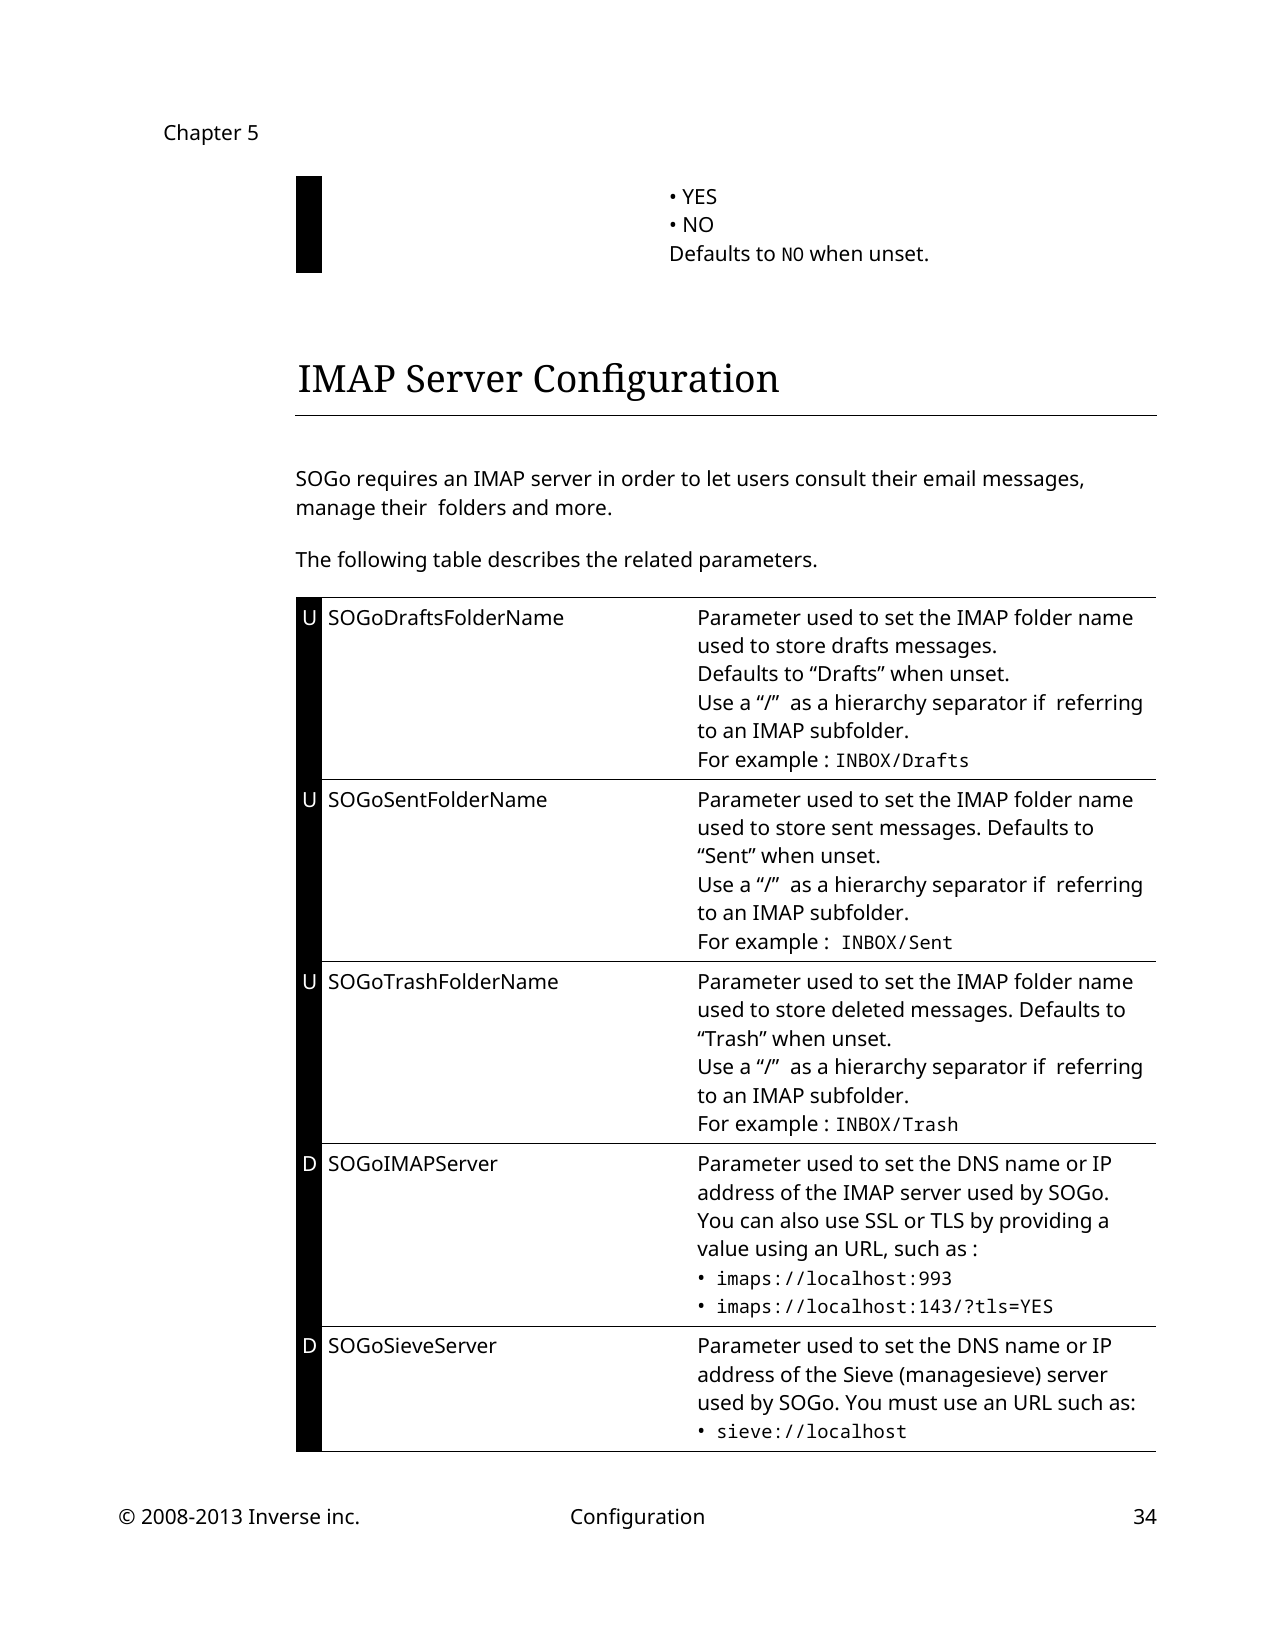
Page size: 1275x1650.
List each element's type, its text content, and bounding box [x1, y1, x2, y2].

table_cell U [296, 962, 322, 1143]
table_header U [296, 598, 322, 779]
table_cell [296, 176, 322, 273]
table_cell Parameter used to set the IMAP folder name used to store sent messages. Defaults to “Sent” when unset. Use a “/” as a hierarchy separator if referring to an IMAP subfolder. For example : INBOX/Sent [691, 780, 1156, 961]
table_cell Parameter used to set the IMAP folder name used to store deleted messages. Defaults to “Trash” when unset. Use a “/” as a hierarchy separator if referring to an IMAP subfolder. For example : INBOX/Trash [691, 962, 1156, 1143]
table_cell Parameter used to set the DNS name or IP address of the IMAP server used by SOGo. You can also use SSL or TLS by providing a value using an URL, such as : • imaps://localhost:993 • imaps://localhost:143/?tls=YES [691, 1144, 1156, 1326]
table_cell SOGoTrashFolderName [322, 962, 691, 1143]
table_header Parameter used to set the IMAP folder name used to store drafts messages. Defaults to “Drafts” when unset. Use a “/” as a hierarchy separator if referring to an IMAP subfolder. For example : INBOX/Drafts [691, 598, 1156, 779]
table_header SOGoDraftsFolderName [322, 598, 691, 779]
table_cell SOGoSentFolderName [322, 780, 691, 961]
table_cell SOGoSieveServer [322, 1327, 691, 1451]
subtitle IMAP Server Configuration [295, 352, 1157, 415]
table_cell [322, 176, 663, 273]
table_cell Parameter used to set the DNS name or IP address of the Sieve (managesieve) server used by SOGo. You must use an URL such as: • sieve://localhost [691, 1327, 1156, 1451]
table_cell • YES • NO Defaults to NO when unset. [663, 176, 1156, 273]
table_cell SOGoIMAPServer [322, 1144, 691, 1326]
text The following table describes the related parameters. [295, 545, 1157, 573]
table_cell D [296, 1327, 322, 1451]
text SOGo requires an IMAP server in order to let users consult their email messages, manage their folders and more. [295, 464, 1157, 521]
table_cell D [296, 1144, 322, 1326]
table_cell U [296, 780, 322, 961]
